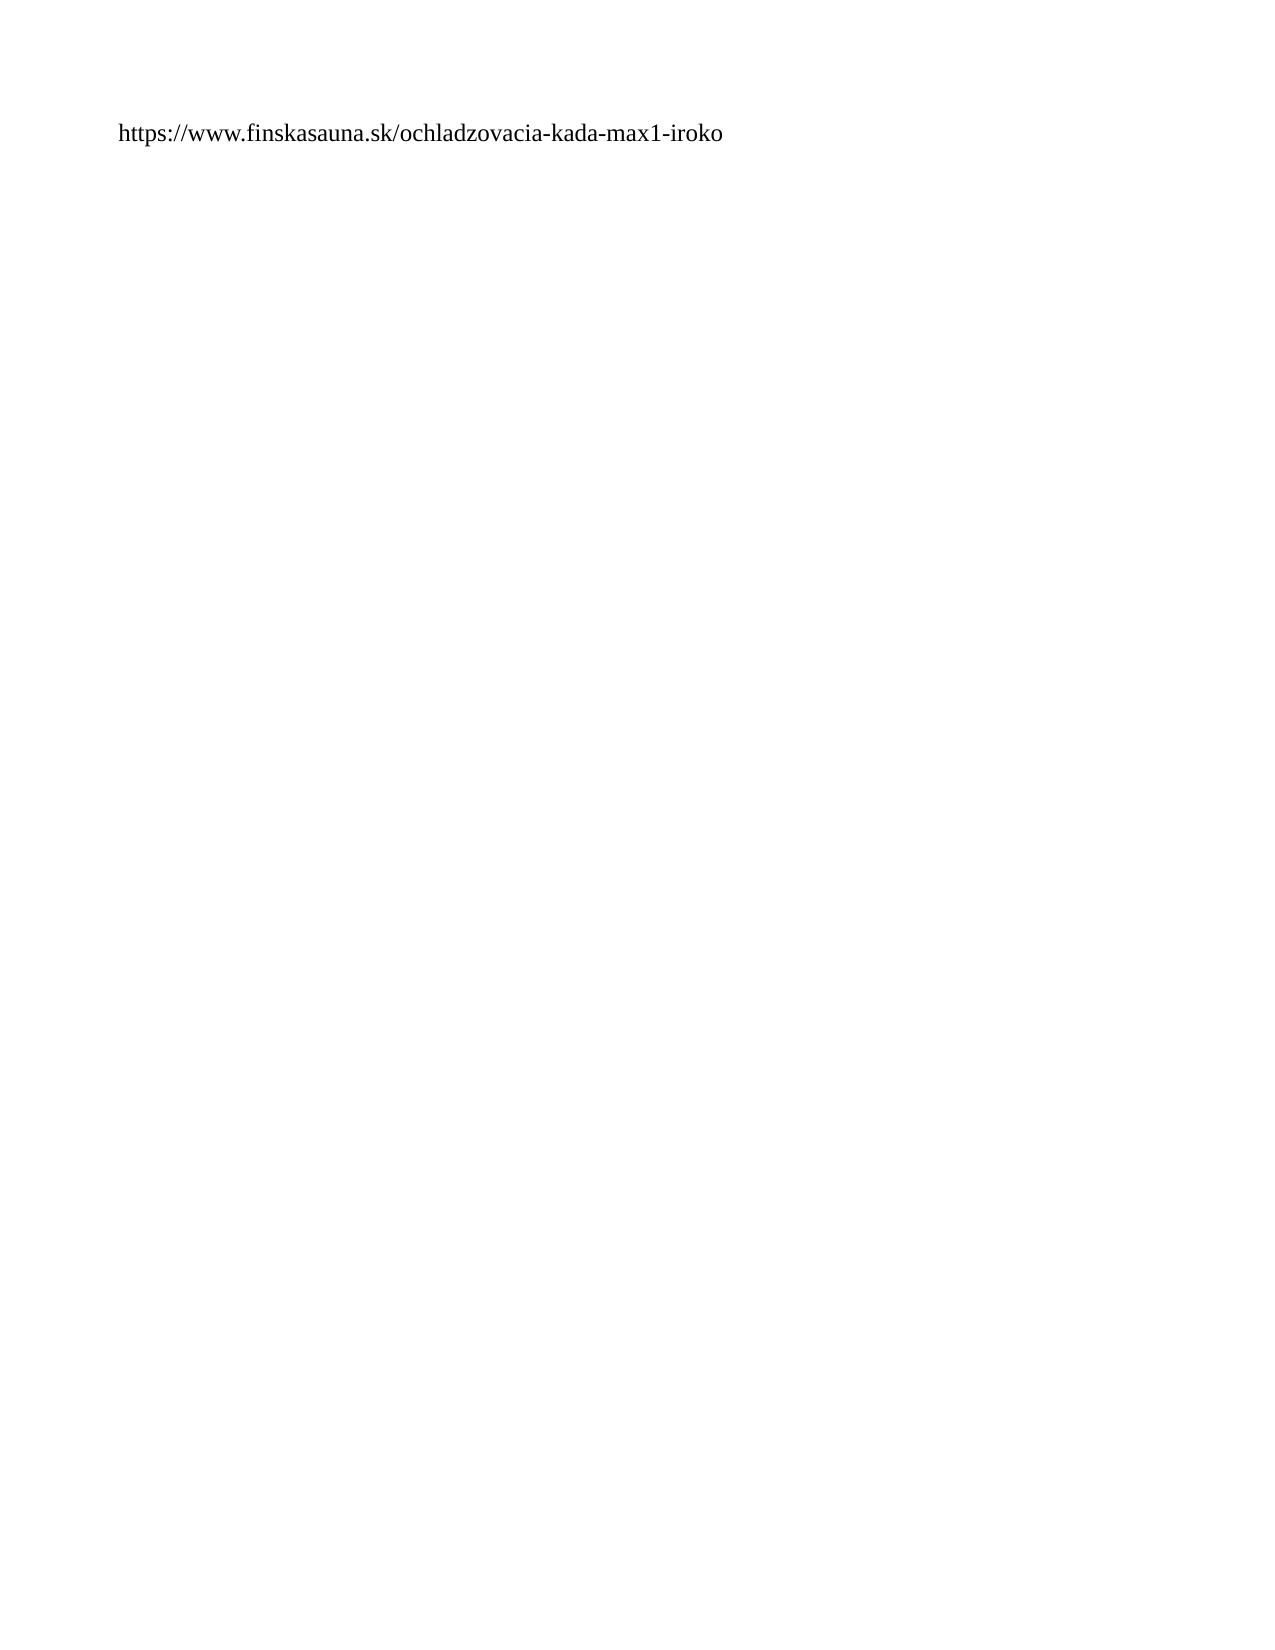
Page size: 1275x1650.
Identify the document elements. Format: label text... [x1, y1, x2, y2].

text https://www.finskasauna.sk/ochladzovacia-kada-max1-iroko [118, 118, 1157, 147]
